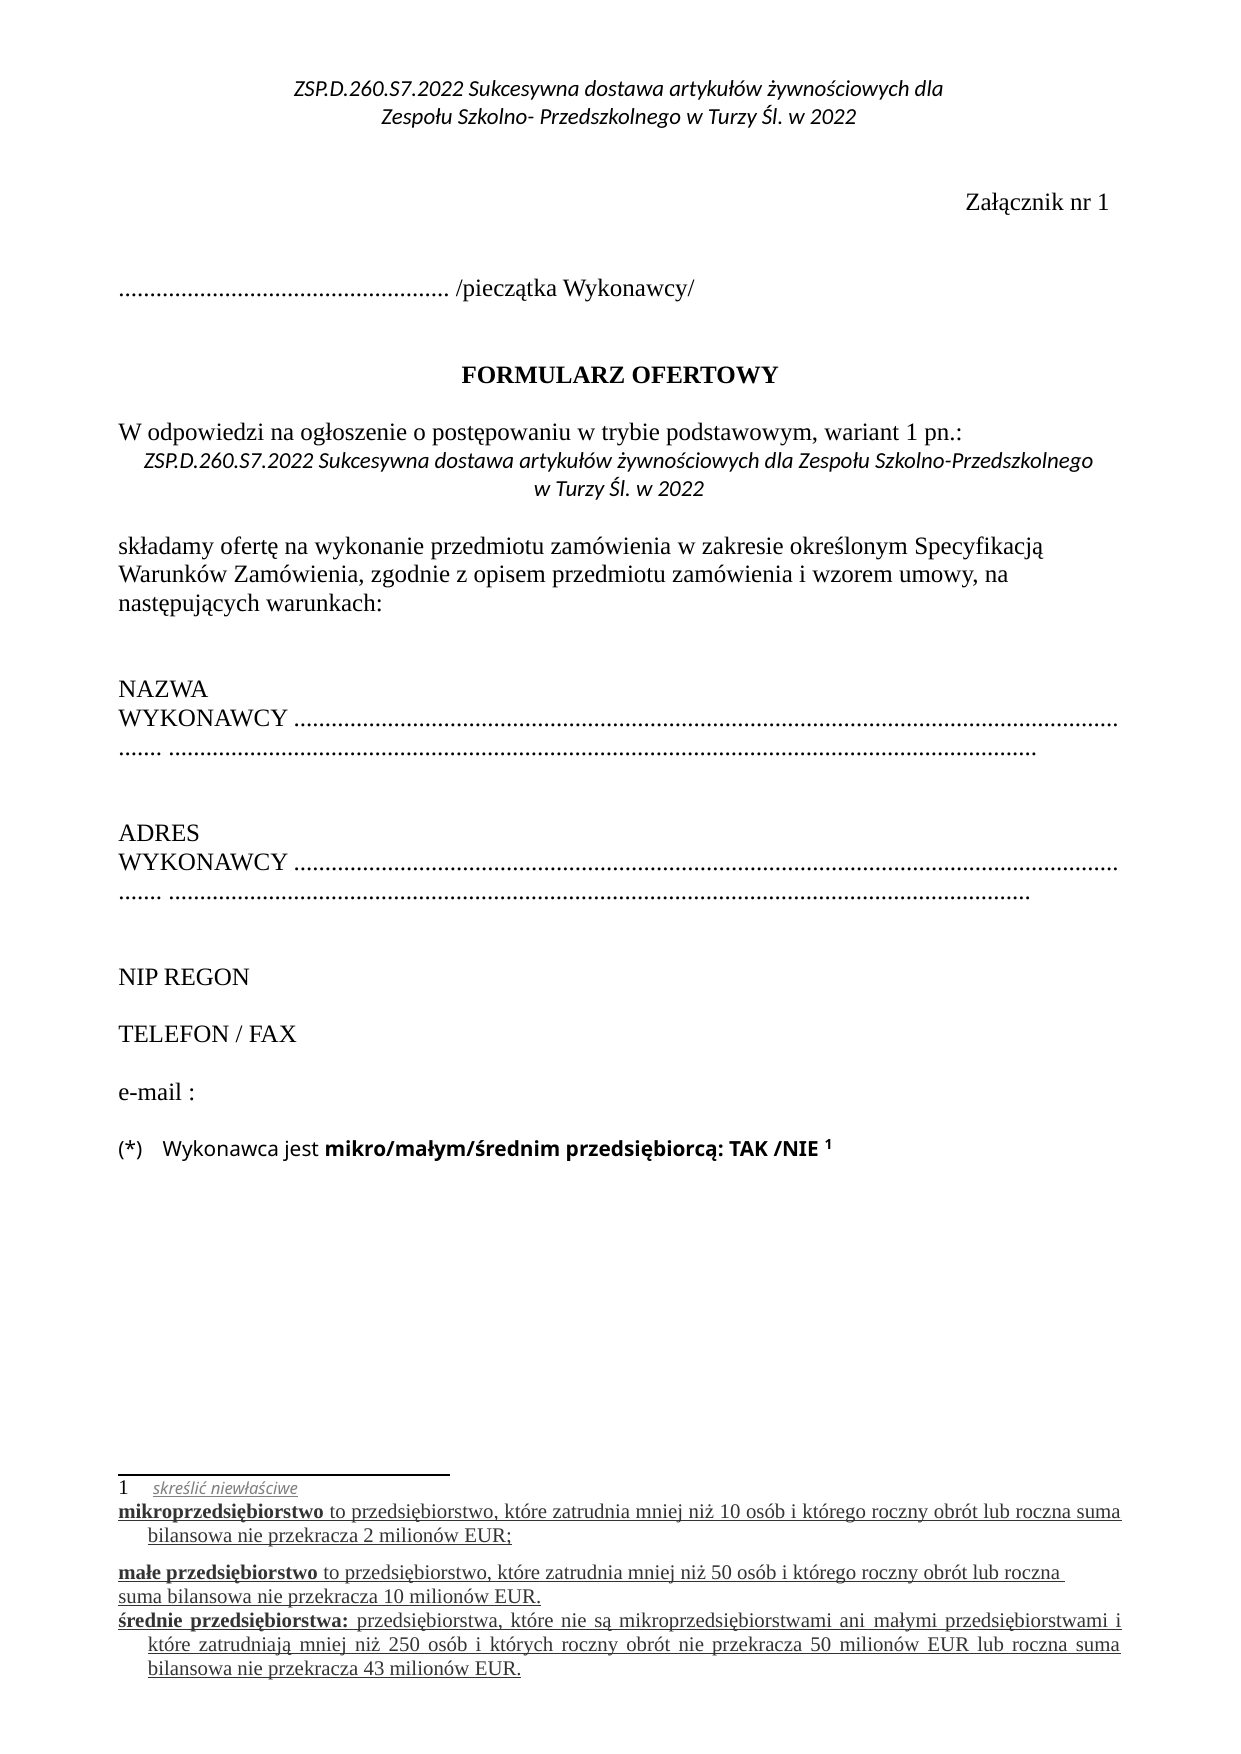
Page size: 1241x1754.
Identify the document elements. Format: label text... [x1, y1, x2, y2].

text NAZWA WYKONAWCY ........................................................................................................................................... ........................................................................................................................................... [118, 674, 1122, 761]
text średnie przedsiębiorstwa: przedsiębiorstwa, które nie są mikroprzedsiębiorstwami ani małymi przedsiębiorstwami i [118, 1608, 1122, 1629]
text (*) Wykonawca jest mikro/małym/średnim przedsiębiorcą: TAK /NIE [118, 1134, 1122, 1163]
text w Turzy Śl. w 2022 [118, 474, 1122, 502]
text FORMULARZ OFERTOWY [118, 360, 1122, 388]
text bilansowa nie przekracza 2 milionów EUR; [118, 1521, 1122, 1547]
text ZSP.D.260.S7.2022 Sukcesywna dostawa artykułów żywnościowych dla Zespołu Szkolno-Przedszkolnego [118, 446, 1122, 474]
text małe przedsiębiorstwo to przedsiębiorstwo, które zatrudnia mniej niż 50 osób i którego roczny obrót lub roczna suma bilansowa nie przekracza 10 milionów EUR. [118, 1560, 1097, 1608]
text Załącznik nr 1 [118, 187, 1122, 216]
text które zatrudniają mniej niż 250 osób i których roczny obrót nie przekracza 50 milionów EUR lub roczna suma bilansowa nie przekracza 43 milionów EUR. [118, 1630, 1122, 1680]
text NIP REGON [118, 962, 1122, 991]
text TELEFON / FAX [118, 1019, 1122, 1048]
text ADRES WYKONAWCY ........................................................................................................................................... .......................................................................................................................................... [118, 818, 1122, 904]
text skreślić niewłaściwe [118, 1475, 1122, 1499]
text składamy ofertę na wykonanie przedmiotu zamówienia w zakresie określonym Specyfikacją Warunków Zamówienia, zgodnie z opisem przedmiotu zamówienia i wzorem umowy, na następujących warunkach: [118, 531, 1122, 617]
text mikroprzedsiębiorstwo to przedsiębiorstwo, które zatrudnia mniej niż 10 osób i którego roczny obrót lub roczna suma [118, 1499, 1122, 1520]
text e-mail : [118, 1077, 1122, 1106]
text ..................................................... /pieczątka Wykonawcy/ [118, 273, 1122, 302]
text W odpowiedzi na ogłoszenie o postępowaniu w trybie podstawowym, wariant 1 pn.: [118, 417, 1122, 446]
